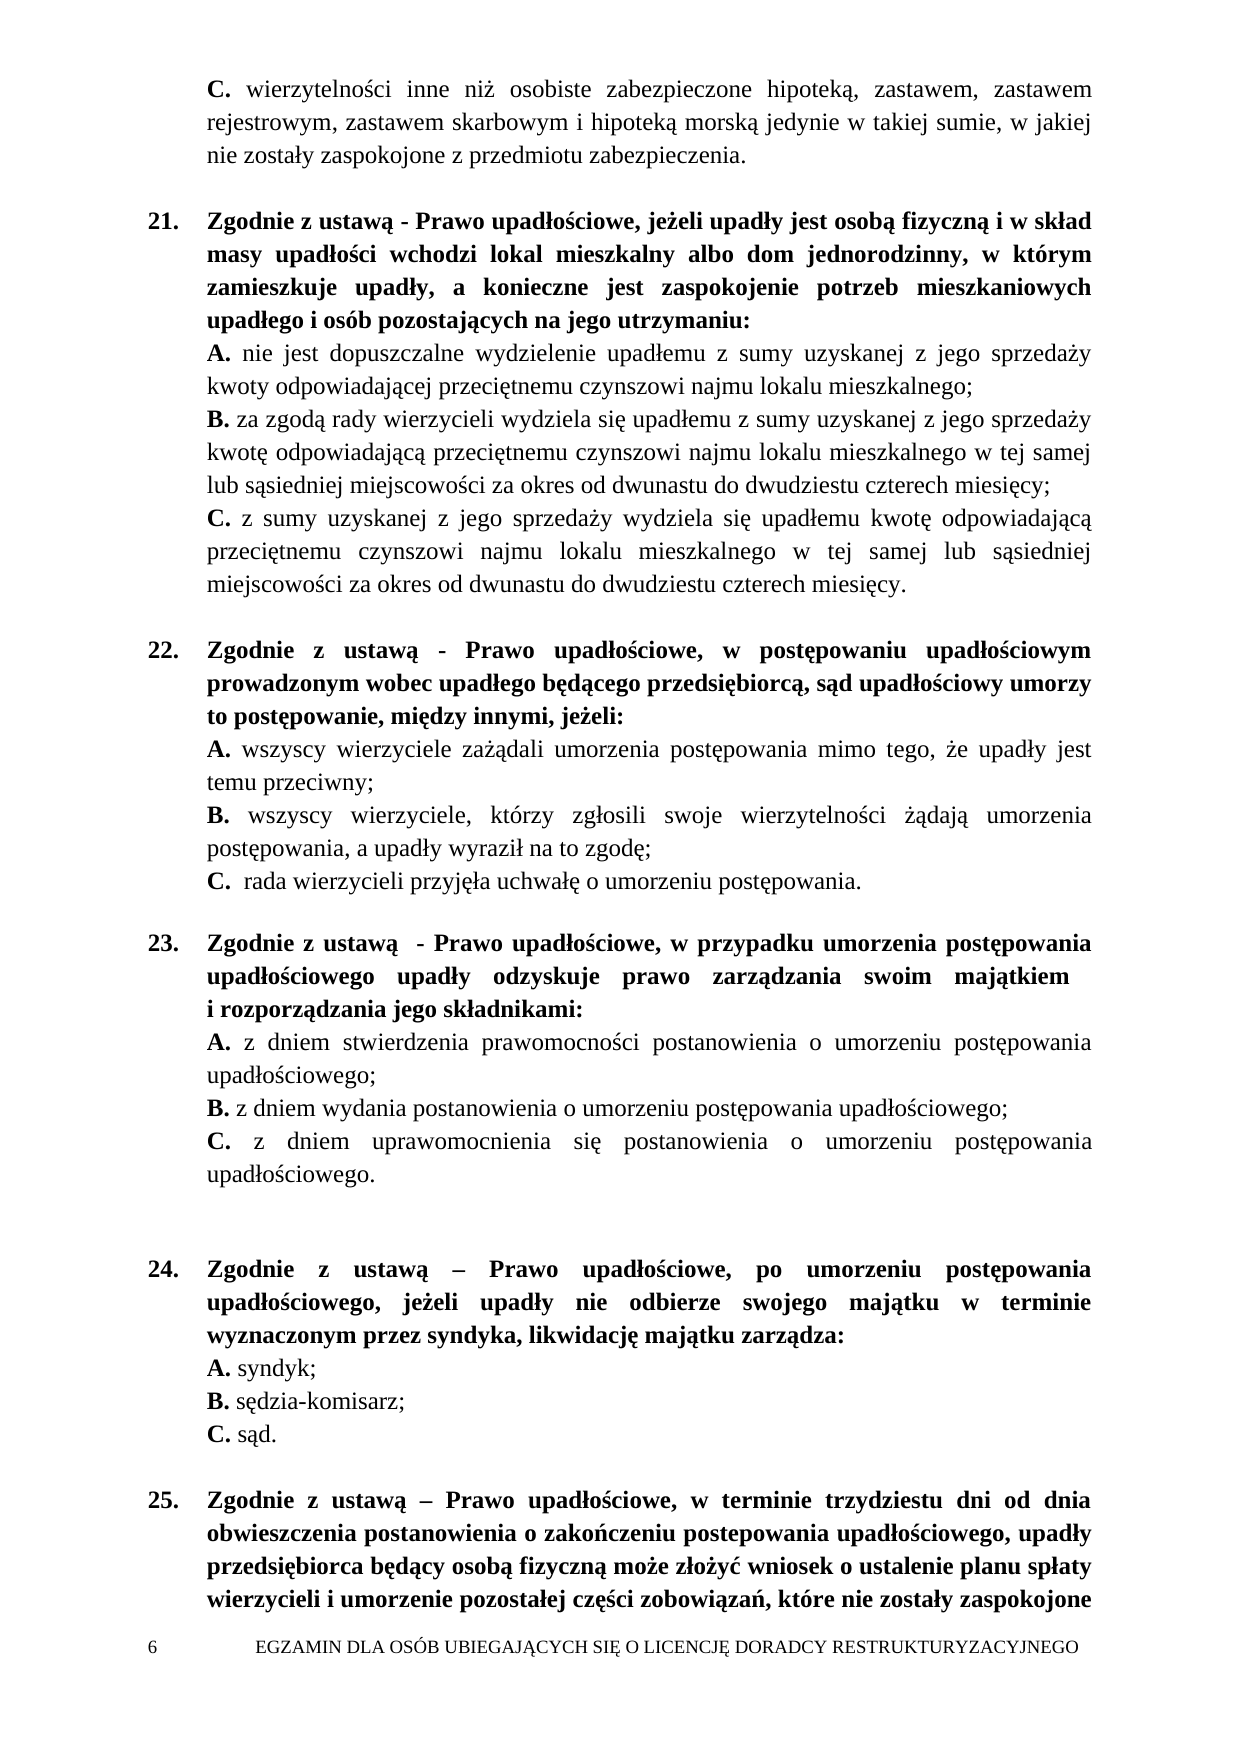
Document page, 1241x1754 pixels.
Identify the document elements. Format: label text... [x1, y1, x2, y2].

text B. wszyscy wierzyciele, którzy zgłosili swoje wierzytelności żądają umorzenia postępowania, a upadły wyraził na to zgodę; [207, 800, 1093, 862]
text B. sędzia-komisarz; [148, 1386, 1093, 1415]
text 24. Zgodnie z ustawą – Prawo upadłościowe, po umorzeniu postępowania upadłościowego, jeżeli upadły nie odbierze swojego majątku w terminie wyznaczonym przez syndyka, likwidację majątku zarządza: [148, 1254, 1093, 1349]
text 22. Zgodnie z ustawą - Prawo upadłościowe, w postępowaniu upadłościowym prowadzonym wobec upadłego będącego przedsiębiorcą, sąd upadłościowy umorzy to postępowanie, między innymi, jeżeli: [148, 635, 1093, 730]
text B. z dniem wydania postanowienia o umorzeniu postępowania upadłościowego; [148, 1093, 1093, 1122]
text 25. Zgodnie z ustawą – Prawo upadłościowe, w terminie trzydziestu dni od dnia obwieszczenia postanowienia o zakończeniu postepowania upadłościowego, upadły przedsiębiorca będący osobą fizyczną może złożyć wniosek o ustalenie planu spłaty wierzycieli i umorzenie pozostałej części zobowiązań, które nie zostały zaspokojone [148, 1485, 1093, 1613]
text 21. Zgodnie z ustawą - Prawo upadłościowe, jeżeli upadły jest osobą fizyczną i w skład masy upadłości wchodzi lokal mieszkalny albo dom jednorodzinny, w którym zamieszkuje upadły, a konieczne jest zaspokojenie potrzeb mieszkaniowych upadłego i osób pozostających na jego utrzymaniu: [148, 206, 1093, 334]
text B. za zgodą rady wierzycieli wydziela się upadłemu z sumy uzyskanej z jego sprzedaży kwotę odpowiadającą przeciętnemu czynszowi najmu lokalu mieszkalnego w tej samej lub sąsiedniej miejscowości za okres od dwunastu do dwudziestu czterech miesięcy; [207, 404, 1093, 499]
text C. rada wierzycieli przyjęła uchwałę o umorzeniu postępowania. [148, 866, 1093, 895]
text A. syndyk; [148, 1353, 1093, 1382]
text C. wierzytelności inne niż osobiste zabezpieczone hipoteką, zastawem, zastawem rejestrowym, zastawem skarbowym i hipoteką morską jedynie w takiej sumie, w jakiej nie zostały zaspokojone z przedmiotu zabezpieczenia. [207, 74, 1093, 168]
text C. z dniem uprawomocnienia się postanowienia o umorzeniu postępowania upadłościowego. [207, 1126, 1093, 1188]
text A. wszyscy wierzyciele zażądali umorzenia postępowania mimo tego, że upadły jest temu przeciwny; [207, 734, 1093, 796]
text C. z sumy uzyskanej z jego sprzedaży wydziela się upadłemu kwotę odpowiadającą przeciętnemu czynszowi najmu lokalu mieszkalnego w tej samej lub sąsiedniej miejscowości za okres od dwunastu do dwudziestu czterech miesięcy. [207, 503, 1093, 598]
text A. nie jest dopuszczalne wydzielenie upadłemu z sumy uzyskanej z jego sprzedaży kwoty odpowiadającej przeciętnemu czynszowi najmu lokalu mieszkalnego; [207, 338, 1093, 400]
text 23. Zgodnie z ustawą - Prawo upadłościowe, w przypadku umorzenia postępowania upadłościowego upadły odzyskuje prawo zarządzania swoim majątkiem i rozporządzania jego składnikami: [148, 928, 1093, 1023]
text C. sąd. [148, 1419, 1093, 1448]
text A. z dniem stwierdzenia prawomocności postanowienia o umorzeniu postępowania upadłościowego; [207, 1027, 1093, 1089]
